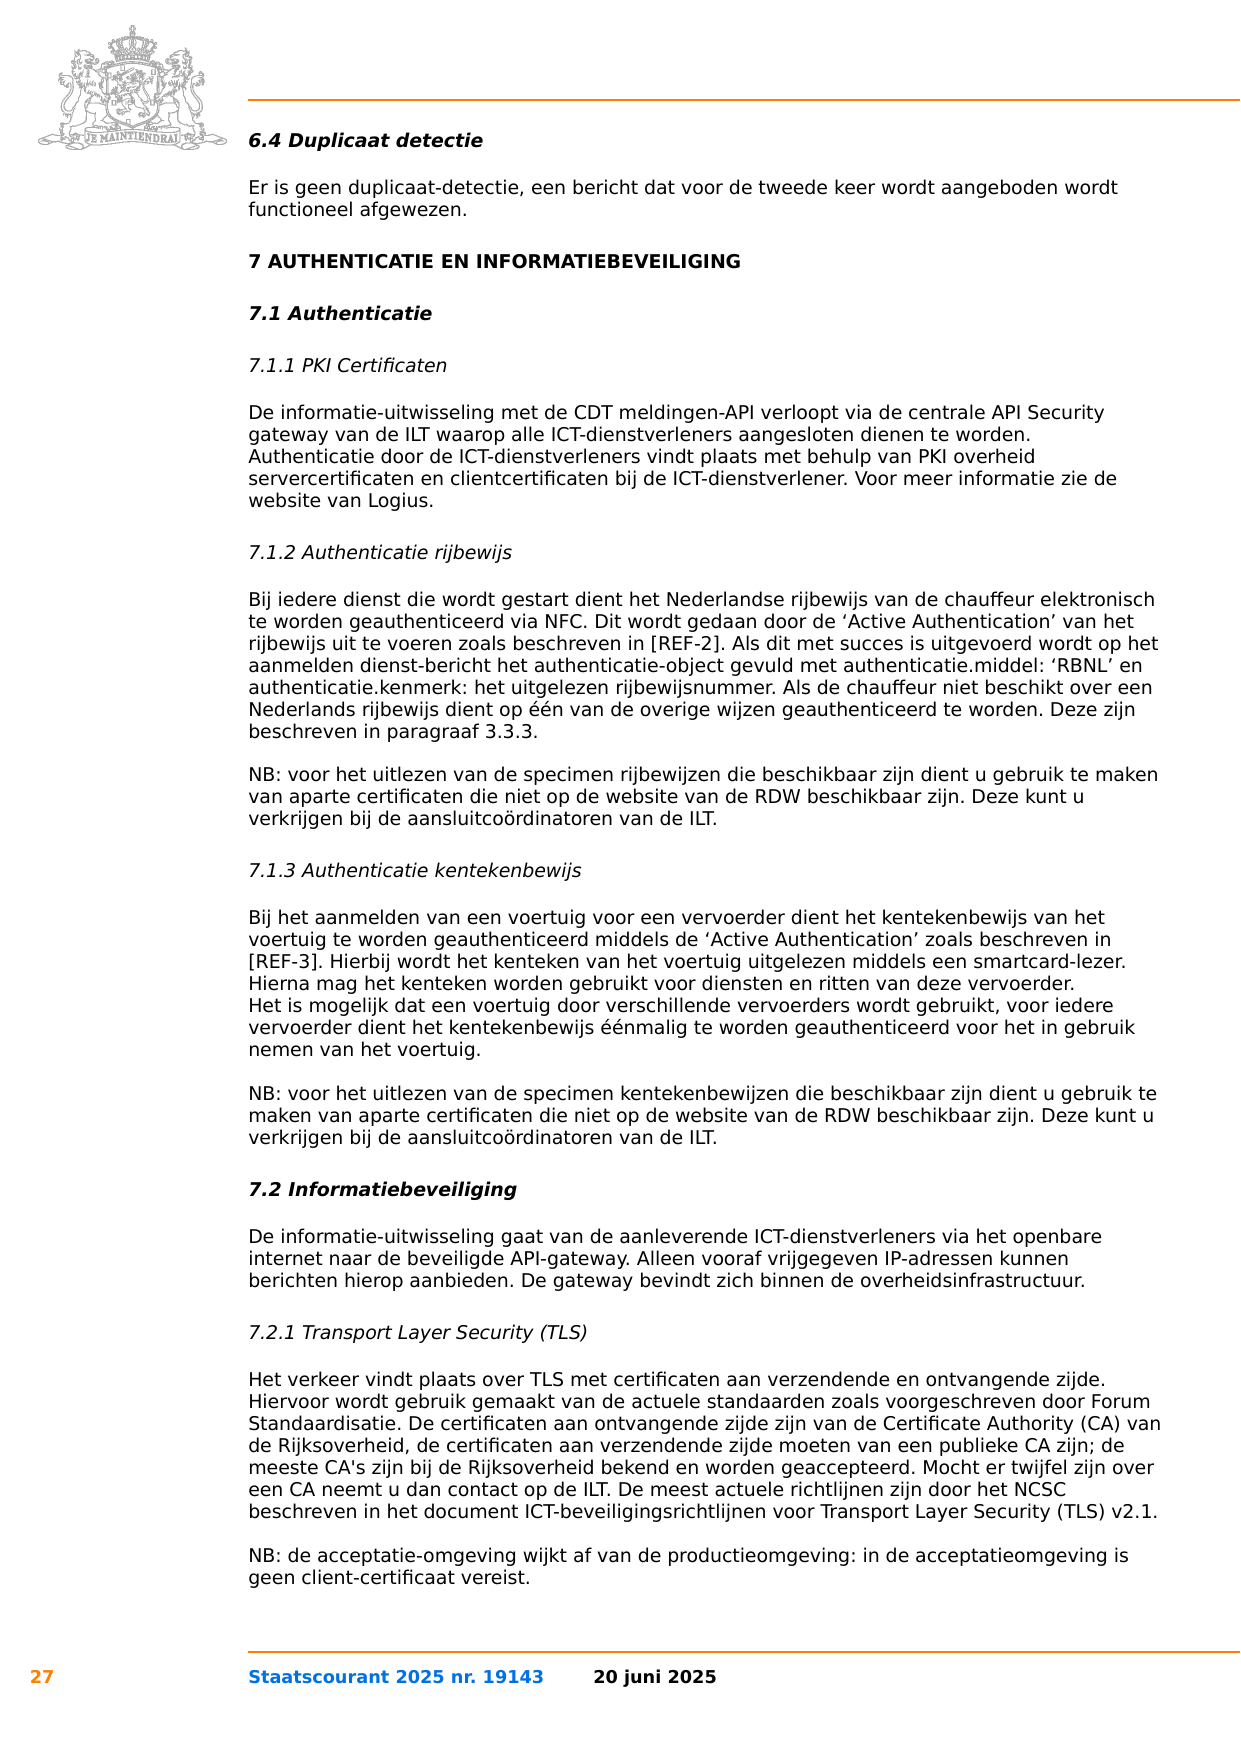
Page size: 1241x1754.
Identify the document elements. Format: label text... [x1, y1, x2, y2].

text NB: voor het uitlezen van de specimen kentekenbewijzen die beschikbaar zijn dient u gebruik te maken van aparte certificaten die niet op de website van de RDW beschikbaar zijn. Deze kunt u verkrijgen bij de aansluitcoördinatoren van de ILT. [248, 1083, 1163, 1149]
text De informatie-uitwisseling met de CDT meldingen-API verloopt via de centrale API Security gateway van de ILT waarop alle ICT-dienstverleners aangesloten dienen te worden. Authenticatie door de ICT-dienstverleners vindt plaats met behulp van PKI overheid servercertificaten en clientcertificaten bij de ICT-dienstverlener. Voor meer informatie zie de website van Logius. [248, 402, 1163, 512]
subtitle 7 AUTHENTICATIE EN INFORMATIEBEVEILIGING [248, 251, 1163, 273]
text De informatie-uitwisseling gaat van de aanleverende ICT-dienstverleners via het openbare internet naar de beveiligde API-gateway. Alleen vooraf vrijgegeven IP-adressen kunnen berichten hierop aanbieden. De gateway bevindt zich binnen de overheidsinfrastructuur. [248, 1226, 1163, 1292]
subtitle 7.1.2 Authenticatie rijbewijs [248, 542, 1163, 564]
picture [38, 25, 227, 150]
subtitle 7.1.1 PKI Certificaten [248, 355, 1163, 377]
subtitle 7.2.1 Transport Layer Security (TLS) [248, 1322, 1163, 1344]
text Het is mogelijk dat een voertuig door verschillende vervoerders wordt gebruikt, voor iedere vervoerder dient het kentekenbewijs éénmalig te worden geauthenticeerd voor het in gebruik nemen van het voertuig. [248, 995, 1163, 1061]
text NB: voor het uitlezen van de specimen rijbewijzen die beschikbaar zijn dient u gebruik te maken van aparte certificaten die niet op de website van de RDW beschikbaar zijn. Deze kunt u verkrijgen bij de aansluitcoördinatoren van de ILT. [248, 764, 1163, 830]
text Bij het aanmelden van een voertuig voor een vervoerder dient het kentekenbewijs van het voertuig te worden geauthenticeerd middels de ‘Active Authentication’ zoals beschreven in [REF-3]. Hierbij wordt het kenteken van het voertuig uitgelezen middels een smartcard-lezer. Hierna mag het kenteken worden gebruikt voor diensten en ritten van deze vervoerder. [248, 907, 1163, 995]
subtitle 7.2 Informatiebeveiliging [248, 1179, 1163, 1201]
subtitle 7.1.3 Authenticatie kentekenbewijs [248, 860, 1163, 882]
subtitle 6.4 Duplicaat detectie [248, 130, 1163, 152]
text Er is geen duplicaat-detectie, een bericht dat voor de tweede keer wordt aangeboden wordt functioneel afgewezen. [248, 177, 1163, 221]
text NB: de acceptatie-omgeving wijkt af van de productieomgeving: in de acceptatieomgeving is geen client-certificaat vereist. [248, 1544, 1163, 1588]
subtitle 7.1 Authenticatie [248, 303, 1163, 325]
text Het verkeer vindt plaats over TLS met certificaten aan verzendende en ontvangende zijde. Hiervoor wordt gebruik gemaakt van de actuele standaarden zoals voorgeschreven door Forum Standaardisatie. De certificaten aan ontvangende zijde zijn van de Certificate Authority (CA) van de Rijksoverheid, de certificaten aan verzendende zijde moeten van een publieke CA zijn; de meeste CA's zijn bij de Rijksoverheid bekend en worden geaccepteerd. Mocht er twijfel zijn over een CA neemt u dan contact op de ILT. De meest actuele richtlijnen zijn door het NCSC beschreven in het document ICT-beveiligingsrichtlijnen voor Transport Layer Security (TLS) v2.1. [248, 1369, 1163, 1523]
text Bij iedere dienst die wordt gestart dient het Nederlandse rijbewijs van de chauffeur elektronisch te worden geauthenticeerd via NFC. Dit wordt gedaan door de ‘Active Authentication’ van het rijbewijs uit te voeren zoals beschreven in [REF-2]. Als dit met succes is uitgevoerd wordt op het aanmelden dienst-bericht het authenticatie-object gevuld met authenticatie.middel: ‘RBNL’ en authenticatie.kenmerk: het uitgelezen rijbewijsnummer. Als de chauffeur niet beschikt over een Nederlands rijbewijs dient op één van de overige wijzen geauthenticeerd te worden. Deze zijn beschreven in paragraaf 3.3.3. [248, 589, 1163, 742]
